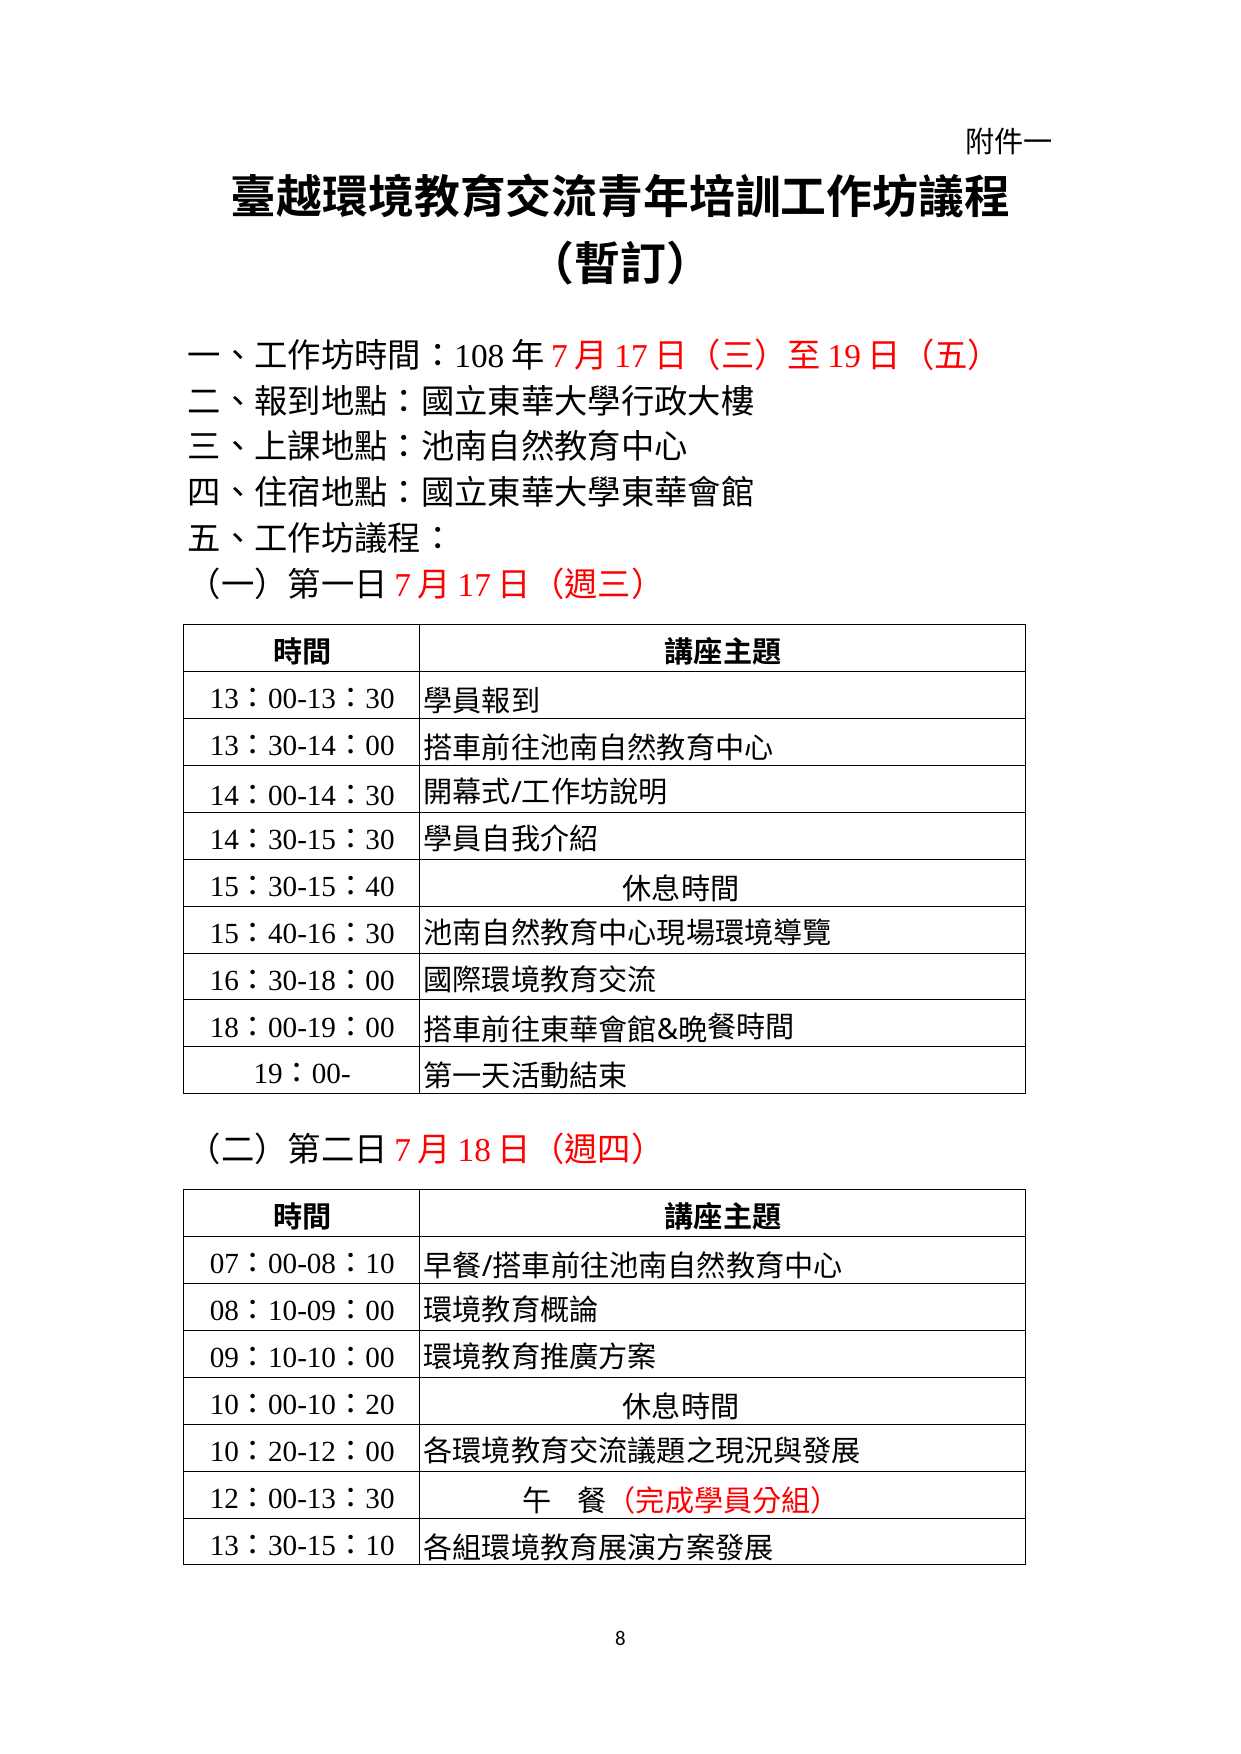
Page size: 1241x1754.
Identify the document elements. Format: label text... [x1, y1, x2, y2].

text 二、報到地點：國立東華大學行政大樓 [187, 376, 1053, 422]
table_cell 早餐/搭車前往池南自然教育中心 [420, 1237, 1025, 1283]
table_cell 環境教育推廣方案 [420, 1331, 1025, 1377]
table_cell 池南自然教育中心現場環境導覽 [420, 907, 1025, 952]
table_cell 搭車前往池南自然教育中心 [420, 719, 1025, 765]
table_cell 各環境教育交流議題之現況與發展 [420, 1425, 1025, 1471]
table_cell 搭車前往東華會館&晩餐時間 [420, 1000, 1025, 1046]
table_cell 午 餐（完成學員分組） [420, 1472, 1025, 1517]
table_cell 10：00-10：20 [184, 1378, 419, 1424]
text 五、工作坊議程： [187, 514, 1053, 560]
table_cell 13：30-15：10 [184, 1519, 419, 1564]
text 一、工作坊時間：108年7月17日（三）至19日（五） [187, 331, 1053, 376]
table_header 講座主題 [420, 1190, 1025, 1236]
table_cell 各組環境教育展演方案發展 [420, 1519, 1025, 1564]
table_cell 休息時間 [420, 1378, 1025, 1424]
text （二）第二日7月18日（週四） [187, 1125, 1053, 1171]
table_cell 國際環境教育交流 [420, 954, 1025, 999]
table_cell 休息時間 [420, 860, 1025, 906]
table_cell 10：20-12：00 [184, 1425, 419, 1471]
table_cell 環境教育概論 [420, 1284, 1025, 1330]
table_cell 學員自我介紹 [420, 813, 1025, 859]
table_cell 13：00-13：30 [184, 672, 419, 718]
table_cell 開幕式/工作坊說明 [420, 766, 1025, 812]
text 四、住宿地點：國立東華大學東華會館 [187, 468, 1053, 514]
table_cell 15：40-16：30 [184, 907, 419, 952]
table_cell 12：00-13：30 [184, 1472, 419, 1517]
table_cell 16：30-18：00 [184, 954, 419, 999]
table_header 時間 [184, 625, 419, 671]
text （一）第一日7月17日（週三） [187, 560, 1053, 606]
table_cell 第一天活動結束 [420, 1047, 1025, 1093]
table_cell 07：00-08：10 [184, 1237, 419, 1283]
text 三、上課地點：池南自然教育中心 [187, 422, 1053, 468]
table_cell 18：00-19：00 [184, 1000, 419, 1046]
table_cell 學員報到 [420, 672, 1025, 718]
table_header 時間 [184, 1190, 419, 1236]
table_cell 13：30-14：00 [184, 719, 419, 765]
table_cell 09：10-10：00 [184, 1331, 419, 1377]
text 臺越環境教育交流青年培訓工作坊議程 （暫訂） [187, 160, 1053, 293]
table_cell 14：30-15：30 [184, 813, 419, 859]
table_cell 08：10-09：00 [184, 1284, 419, 1330]
table_cell 14：00-14：30 [184, 766, 419, 812]
table_cell 15：30-15：40 [184, 860, 419, 906]
table_cell 19：00- [184, 1047, 419, 1093]
table_header 講座主題 [420, 625, 1025, 671]
